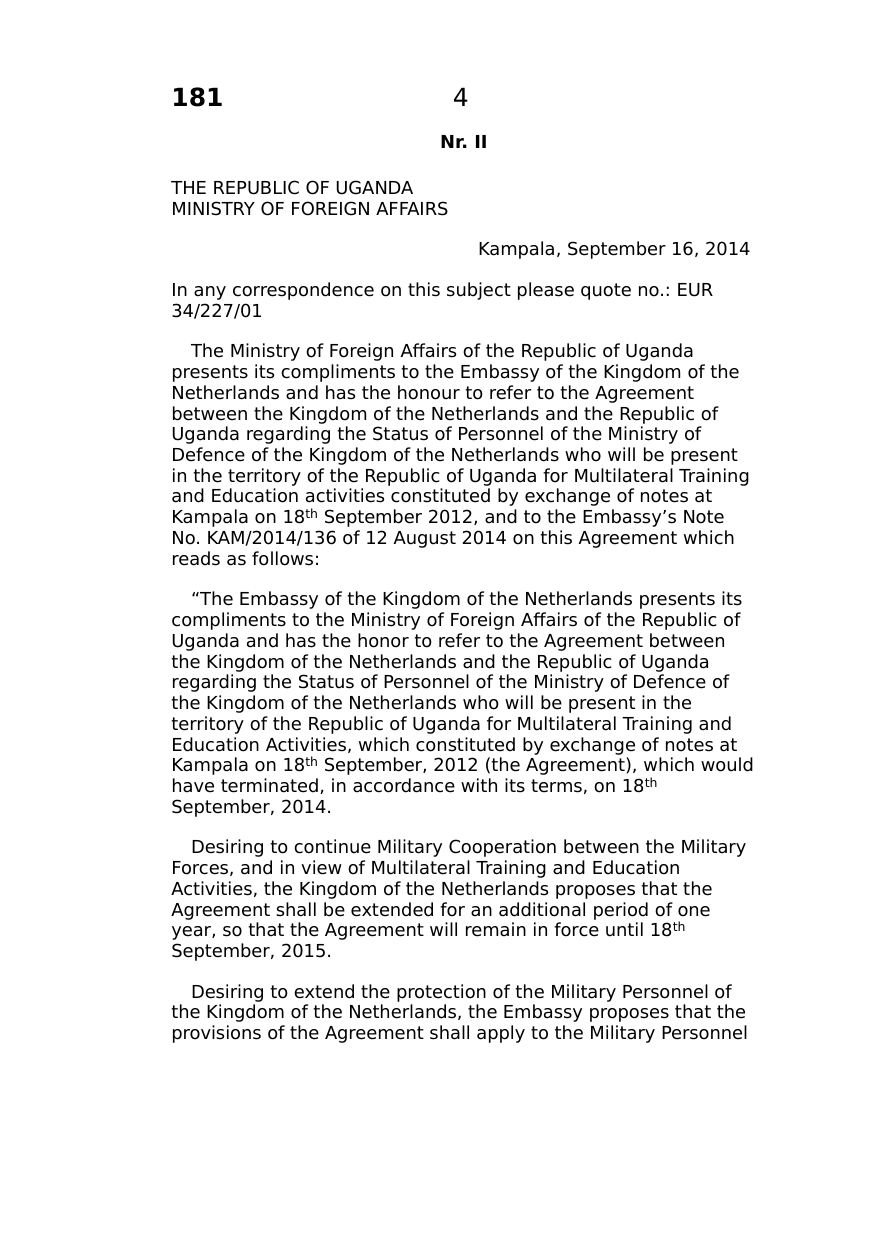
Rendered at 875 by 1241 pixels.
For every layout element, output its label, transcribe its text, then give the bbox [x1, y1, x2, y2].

text Kampala, September 16, 2014 [171, 239, 756, 260]
text MINISTRY OF FOREIGN AFFAIRS [171, 198, 756, 219]
text Desiring to extend the protection of the Military Personnel of the Kingdom of the Netherlands, the Embassy proposes that the provisions of the Agreement shall apply to the Military Personnel [171, 982, 756, 1044]
subtitle Nr. II [171, 132, 756, 153]
text Desiring to continue Military Cooperation between the Military Forces, and in view of Multilateral Training and Education Activities, the Kingdom of the Netherlands proposes that the Agreement shall be extended for an additional period of one year, so that the Agreement will remain in force until 18th September, 2015. [171, 837, 756, 962]
text THE REPUBLIC OF UGANDA [171, 178, 756, 198]
text The Ministry of Foreign Affairs of the Republic of Uganda presents its compliments to the Embassy of the Kingdom of the Netherlands and has the honour to refer to the Agreement between the Kingdom of the Netherlands and the Republic of Uganda regarding the Status of Personnel of the Ministry of Defence of the Kingdom of the Netherlands who will be present in the territory of the Republic of Uganda for Multilateral Training and Education activities constituted by exchange of notes at Kampala on 18th September 2012, and to the Embassy’s Note No. KAM/2014/136 of 12 August 2014 on this Agreement which reads as follows: [171, 341, 756, 569]
text In any correspondence on this subject please quote no.: EUR 34/227/01 [171, 280, 756, 321]
text “The Embassy of the Kingdom of the Netherlands presents its compliments to the Ministry of Foreign Affairs of the Republic of Uganda and has the honor to refer to the Agreement between the Kingdom of the Netherlands and the Republic of Uganda regarding the Status of Personnel of the Ministry of Defence of the Kingdom of the Netherlands who will be present in the territory of the Republic of Uganda for Multilateral Training and Education Activities, which constituted by exchange of notes at Kampala on 18th September, 2012 (the Agreement), which would have terminated, in accordance with its terms, on 18th September, 2014. [171, 589, 756, 817]
